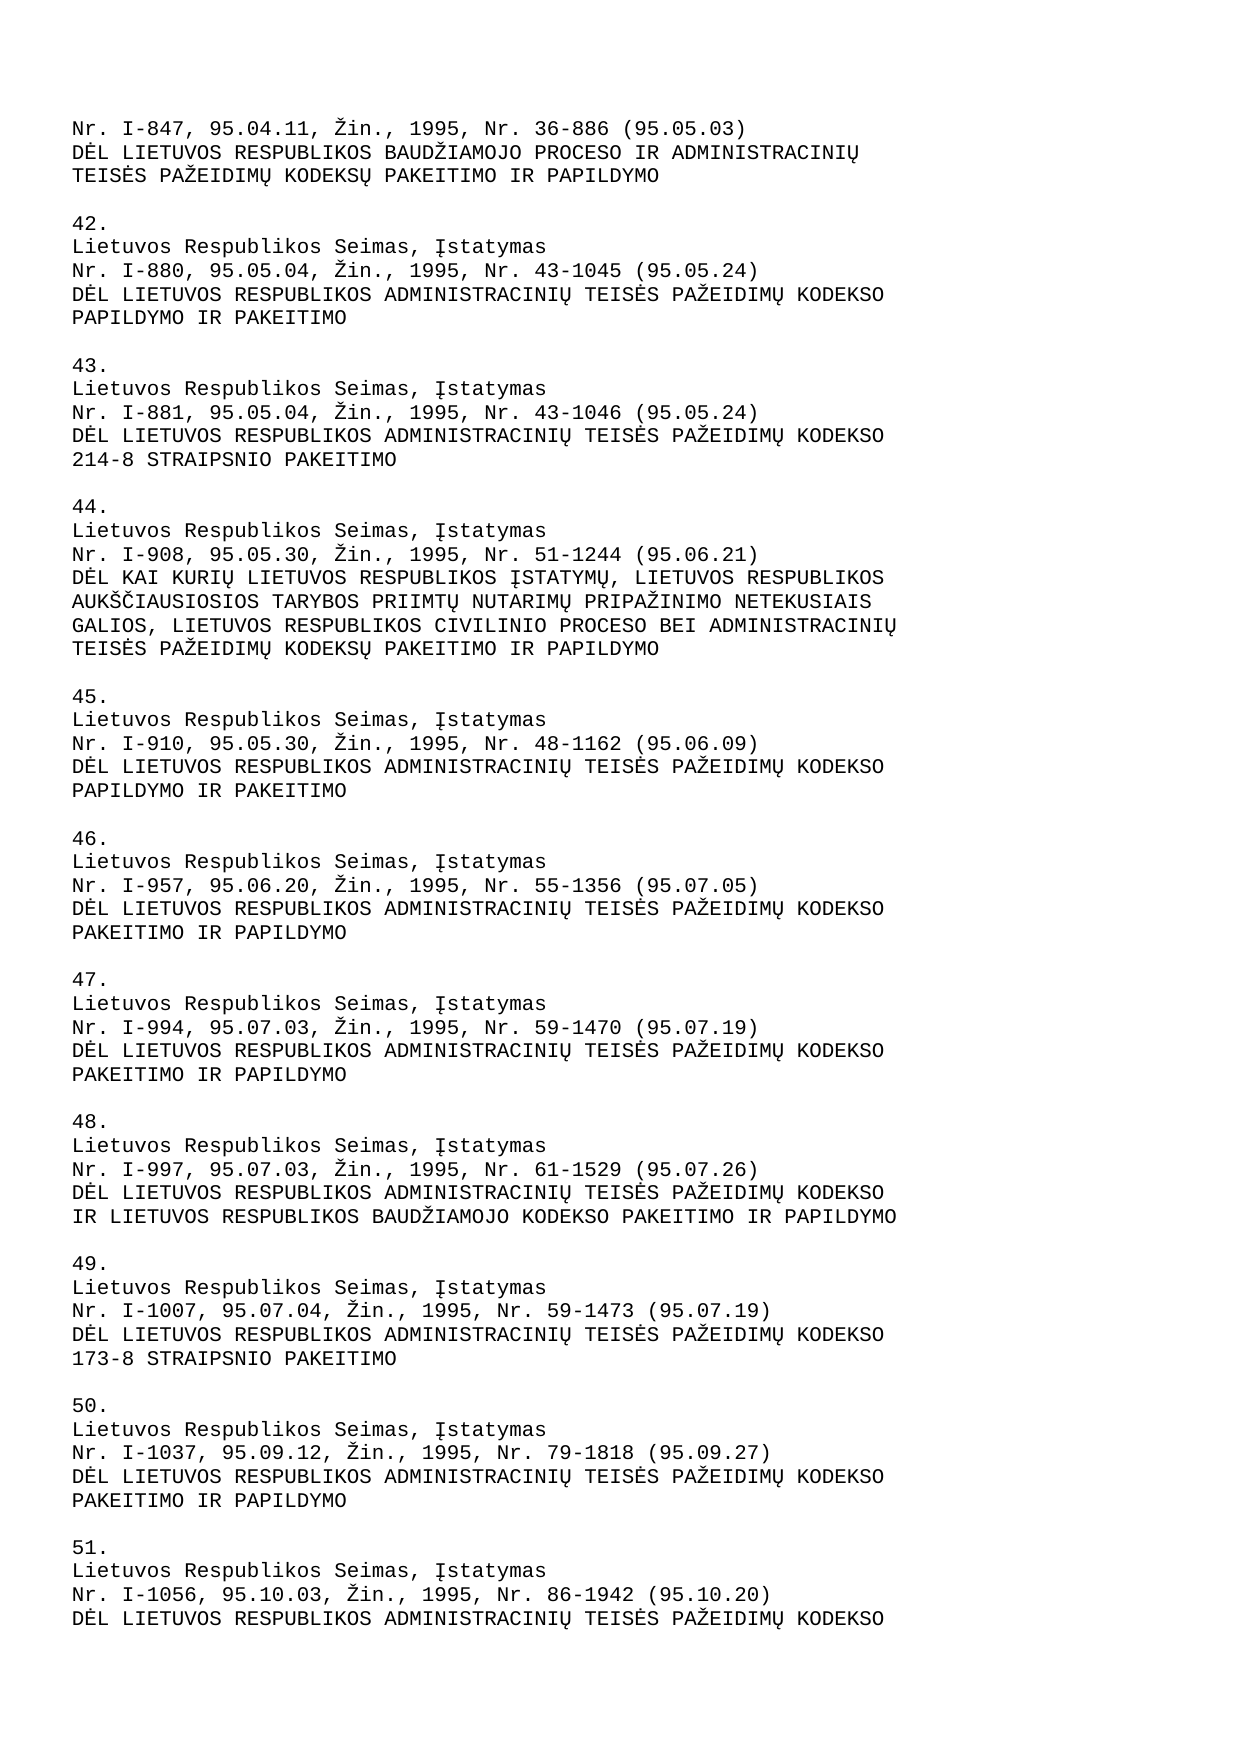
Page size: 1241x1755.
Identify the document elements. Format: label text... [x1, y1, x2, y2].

text Lietuvos Respublikos Seimas, Įstatymas [59, 378, 1122, 402]
text Lietuvos Respublikos Seimas, Įstatymas [59, 1135, 1122, 1158]
text DĖL LIETUVOS RESPUBLIKOS ADMINISTRACINIŲ TEISĖS PAŽEIDIMŲ KODEKSO [59, 1608, 1122, 1631]
text Lietuvos Respublikos Seimas, Įstatymas [59, 993, 1122, 1017]
text Nr. I-994, 95.07.03, Žin., 1995, Nr. 59-1470 (95.07.19) [59, 1017, 1122, 1040]
text DĖL LIETUVOS RESPUBLIKOS ADMINISTRACINIŲ TEISĖS PAŽEIDIMŲ KODEKSO [59, 1466, 1122, 1489]
text TEISĖS PAŽEIDIMŲ KODEKSŲ PAKEITIMO IR PAPILDYMO [59, 638, 1122, 662]
text Lietuvos Respublikos Seimas, Įstatymas [59, 1419, 1122, 1442]
text PAPILDYMO IR PAKEITIMO [59, 307, 1122, 331]
text 43. [59, 354, 1122, 378]
text AUKŠČIAUSIOSIOS TARYBOS PRIIMTŲ NUTARIMŲ PRIPAŽINIMO NETEKUSIAIS [59, 591, 1122, 615]
text PAPILDYMO IR PAKEITIMO [59, 780, 1122, 804]
text Lietuvos Respublikos Seimas, Įstatymas [59, 1277, 1122, 1300]
text Lietuvos Respublikos Seimas, Įstatymas [59, 520, 1122, 544]
text PAKEITIMO IR PAPILDYMO [59, 1489, 1122, 1513]
text PAKEITIMO IR PAPILDYMO [59, 922, 1122, 946]
text 42. [59, 213, 1122, 236]
text Nr. I-880, 95.05.04, Žin., 1995, Nr. 43-1045 (95.05.24) [59, 260, 1122, 284]
text Nr. I-881, 95.05.04, Žin., 1995, Nr. 43-1046 (95.05.24) [59, 402, 1122, 426]
text 44. [59, 496, 1122, 520]
text DĖL LIETUVOS RESPUBLIKOS ADMINISTRACINIŲ TEISĖS PAŽEIDIMŲ KODEKSO [59, 426, 1122, 449]
text 50. [59, 1395, 1122, 1419]
text Nr. I-908, 95.05.30, Žin., 1995, Nr. 51-1244 (95.06.21) [59, 544, 1122, 567]
text Lietuvos Respublikos Seimas, Įstatymas [59, 236, 1122, 260]
text Nr. I-1037, 95.09.12, Žin., 1995, Nr. 79-1818 (95.09.27) [59, 1442, 1122, 1466]
text DĖL LIETUVOS RESPUBLIKOS ADMINISTRACINIŲ TEISĖS PAŽEIDIMŲ KODEKSO [59, 284, 1122, 307]
text GALIOS, LIETUVOS RESPUBLIKOS CIVILINIO PROCESO BEI ADMINISTRACINIŲ [59, 615, 1122, 638]
text Lietuvos Respublikos Seimas, Įstatymas [59, 1561, 1122, 1584]
text Nr. I-910, 95.05.30, Žin., 1995, Nr. 48-1162 (95.06.09) [59, 733, 1122, 757]
text Nr. I-847, 95.04.11, Žin., 1995, Nr. 36-886 (95.05.03) [59, 118, 1122, 142]
text DĖL LIETUVOS RESPUBLIKOS ADMINISTRACINIŲ TEISĖS PAŽEIDIMŲ KODEKSO [59, 898, 1122, 922]
text Nr. I-957, 95.06.20, Žin., 1995, Nr. 55-1356 (95.07.05) [59, 875, 1122, 898]
text PAKEITIMO IR PAPILDYMO [59, 1064, 1122, 1088]
text IR LIETUVOS RESPUBLIKOS BAUDŽIAMOJO KODEKSO PAKEITIMO IR PAPILDYMO [59, 1206, 1122, 1229]
text DĖL LIETUVOS RESPUBLIKOS ADMINISTRACINIŲ TEISĖS PAŽEIDIMŲ KODEKSO [59, 1040, 1122, 1064]
text 49. [59, 1253, 1122, 1277]
text TEISĖS PAŽEIDIMŲ KODEKSŲ PAKEITIMO IR PAPILDYMO [59, 165, 1122, 189]
text 47. [59, 969, 1122, 993]
text DĖL LIETUVOS RESPUBLIKOS BAUDŽIAMOJO PROCESO IR ADMINISTRACINIŲ [59, 142, 1122, 165]
text Lietuvos Respublikos Seimas, Įstatymas [59, 851, 1122, 875]
text Nr. I-997, 95.07.03, Žin., 1995, Nr. 61-1529 (95.07.26) [59, 1158, 1122, 1182]
text Nr. I-1056, 95.10.03, Žin., 1995, Nr. 86-1942 (95.10.20) [59, 1584, 1122, 1608]
text DĖL LIETUVOS RESPUBLIKOS ADMINISTRACINIŲ TEISĖS PAŽEIDIMŲ KODEKSO [59, 757, 1122, 780]
text DĖL KAI KURIŲ LIETUVOS RESPUBLIKOS ĮSTATYMŲ, LIETUVOS RESPUBLIKOS [59, 567, 1122, 591]
text Nr. I-1007, 95.07.04, Žin., 1995, Nr. 59-1473 (95.07.19) [59, 1300, 1122, 1324]
text Lietuvos Respublikos Seimas, Įstatymas [59, 709, 1122, 733]
text 48. [59, 1111, 1122, 1135]
text 173-8 STRAIPSNIO PAKEITIMO [59, 1348, 1122, 1371]
text DĖL LIETUVOS RESPUBLIKOS ADMINISTRACINIŲ TEISĖS PAŽEIDIMŲ KODEKSO [59, 1324, 1122, 1348]
text 46. [59, 827, 1122, 851]
text 45. [59, 686, 1122, 709]
text 51. [59, 1537, 1122, 1561]
text 214-8 STRAIPSNIO PAKEITIMO [59, 449, 1122, 473]
text DĖL LIETUVOS RESPUBLIKOS ADMINISTRACINIŲ TEISĖS PAŽEIDIMŲ KODEKSO [59, 1182, 1122, 1206]
